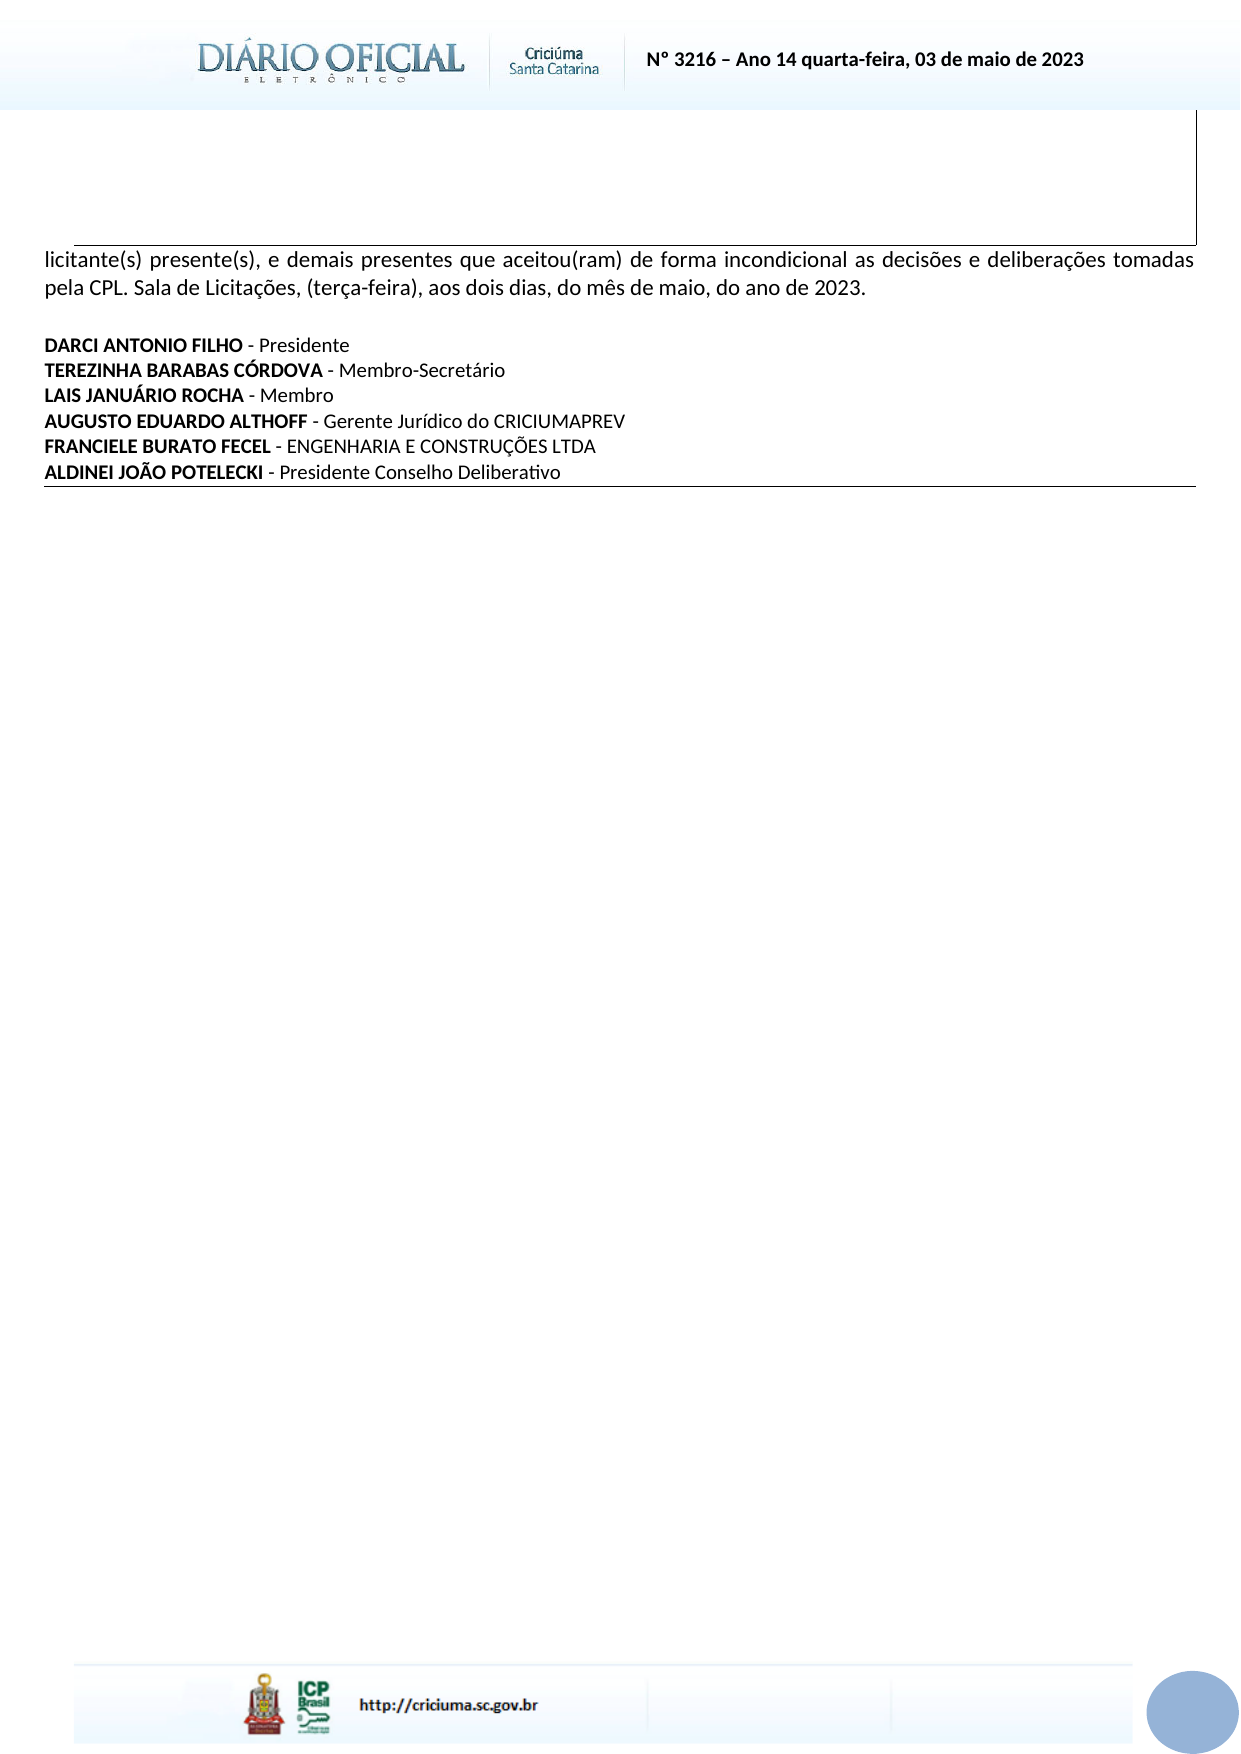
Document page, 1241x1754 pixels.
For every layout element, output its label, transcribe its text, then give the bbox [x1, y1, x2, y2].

text ALDINEI JOÃO POTELECKI - Presidente Conselho Deliberativo [44, 459, 1196, 486]
text TEREZINHA BARABAS CÓRDOVA - Membro-Secretário [44, 357, 1196, 383]
text AUGUSTO EDUARDO ALTHOFF - Gerente Jurídico do CRICIUMAPREV [44, 408, 1196, 433]
text licitante(s) presente(s), e demais presentes que aceitou(ram) de forma incondicional as decisões e deliberações tomadas pela CPL. Sala de Licitações, (terça-feira), aos dois dias, do mês de maio, do ano de 2023. [44, 245, 1196, 301]
text DARCI ANTONIO FILHO - Presidente [44, 332, 1196, 357]
text LAIS JANUÁRIO ROCHA - Membro [44, 383, 1196, 408]
text FRANCIELE BURATO FECEL - ENGENHARIA E CONSTRUÇÕES LTDA [44, 433, 1196, 459]
